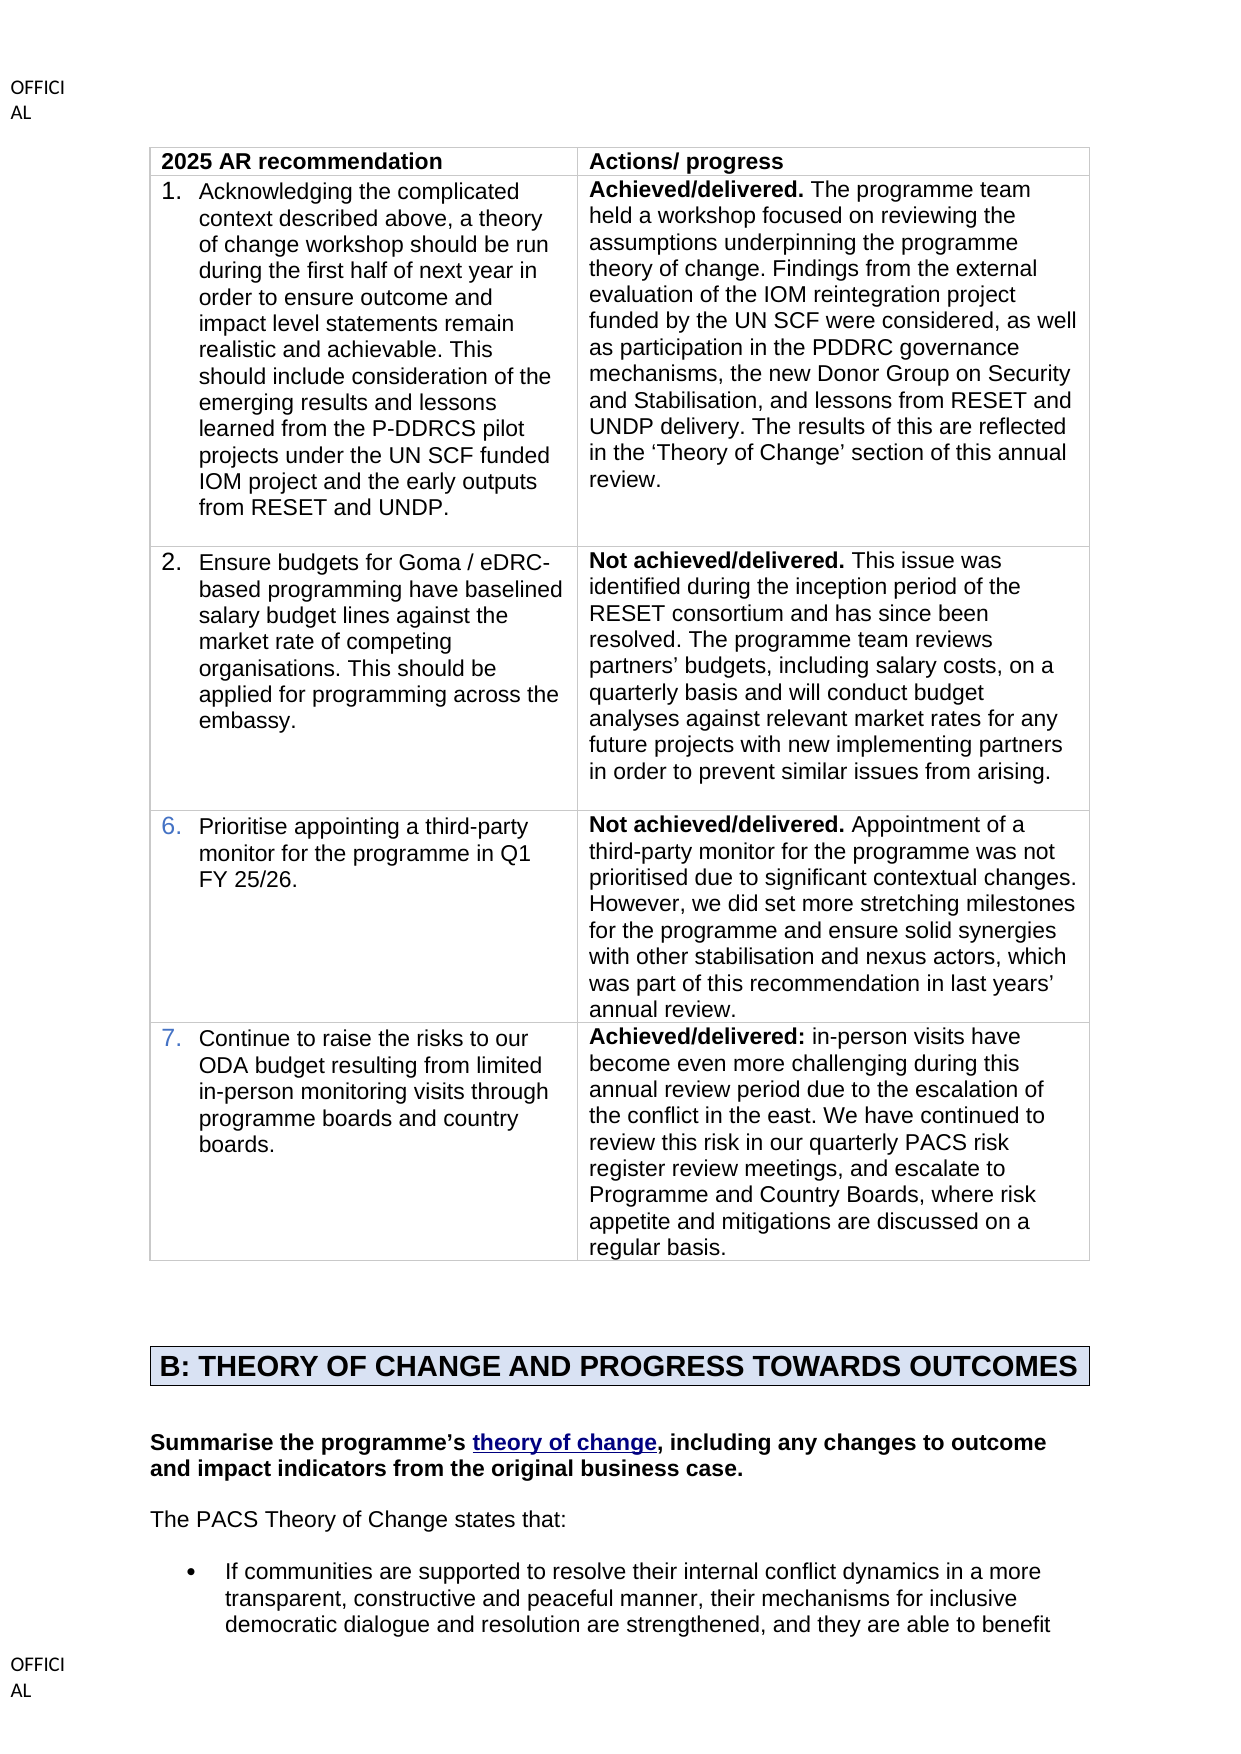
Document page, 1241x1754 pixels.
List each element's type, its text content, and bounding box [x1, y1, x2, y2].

text Summarise the programme’s theory of change, including any changes to outcome and impact indicators from the original business case. [150, 1429, 1090, 1482]
table_cell Not achieved/delivered. This issue was identified during the inception period of the RESET consortium and has since been resolved. The programme team reviews partners’ budgets, including salary costs, on a quarterly basis and will conduct budget analyses against relevant market rates for any future projects with new implementing partners in order to prevent similar issues from arising. [578, 547, 1089, 810]
table_cell Achieved/delivered. The programme team held a workshop focused on reviewing the assumptions underpinning the programme theory of change. Findings from the external evaluation of the IOM reintegration project funded by the UN SCF were considered, as well as participation in the PDDRC governance mechanisms, the new Donor Group on Security and Stabilisation, and lessons from RESET and UNDP delivery. The results of this are reflected in the ‘Theory of Change’ section of this annual review. [578, 176, 1089, 546]
table_cell Continue to raise the risks to our ODA budget resulting from limited in-person monitoring visits through programme boards and country boards. [151, 1023, 577, 1260]
subtitle B: THEORY OF CHANGE AND PROGRESS TOWARDS OUTCOMES [151, 1347, 1089, 1385]
table_cell Acknowledging the complicated context described above, a theory of change workshop should be run during the first half of next year in order to ensure outcome and impact level statements remain realistic and achievable. This should include consideration of the emerging results and lessons learned from the P-DDRCS pilot projects under the UN SCF funded IOM project and the early outputs from RESET and UNDP. [151, 176, 577, 546]
table_header Actions/ progress [578, 148, 1089, 175]
table_header 2025 AR recommendation [151, 148, 577, 175]
list If communities are supported to resolve their internal conflict dynamics in a more transparent, constructive and peaceful manner, their mechanisms for inclusive democratic dialogue and resolution are strengthened, and they are able to benefit [187, 1558, 1090, 1637]
text The PACS Theory of Change states that: [150, 1506, 1090, 1532]
table_cell Achieved/delivered: in-person visits have become even more challenging during this annual review period due to the escalation of the conflict in the east. We have continued to review this risk in our quarterly PACS risk register review meetings, and escalate to Programme and Country Boards, where risk appetite and mitigations are discussed on a regular basis. [578, 1023, 1089, 1260]
table_cell Ensure budgets for Goma / eDRC-based programming have baselined salary budget lines against the market rate of competing organisations. This should be applied for programming across the embassy. [151, 547, 577, 810]
table_cell Not achieved/delivered. Appointment of a third-party monitor for the programme was not prioritised due to significant contextual changes. However, we did set more stretching milestones for the programme and ensure solid synergies with other stabilisation and nexus actors, which was part of this recommendation in last years’ annual review. [578, 811, 1089, 1022]
table_cell Prioritise appointing a third-party monitor for the programme in Q1 FY 25/26. [151, 811, 577, 1022]
